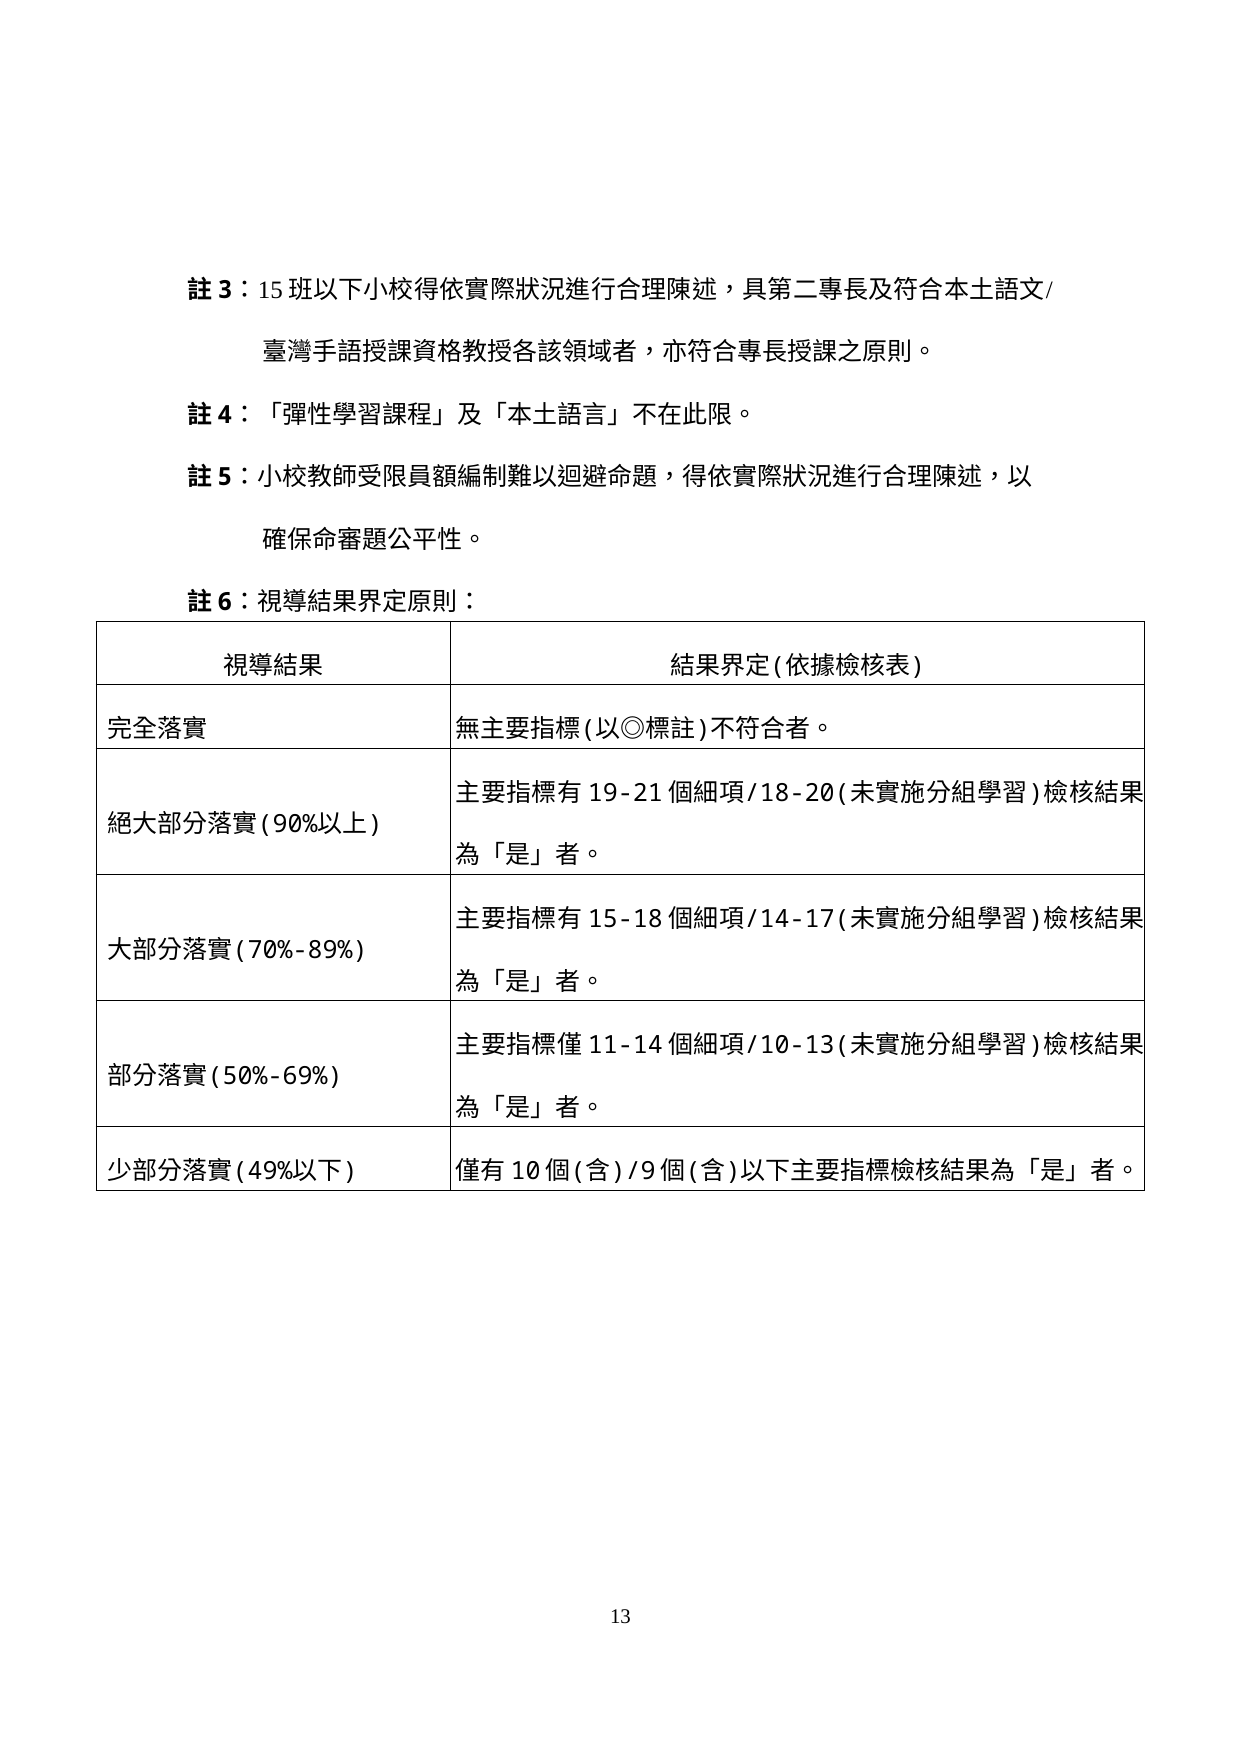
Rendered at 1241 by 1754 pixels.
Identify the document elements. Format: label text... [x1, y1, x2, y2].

table_header 結果界定(依據檢核表) [451, 622, 1144, 684]
table_cell 主要指標僅11-14個細項/10-13(未實施分組學習)檢核結果為「是」者。 [451, 1001, 1144, 1126]
table_header 視導結果 [97, 622, 450, 684]
table_cell 少部分落實(49%以下) [97, 1127, 450, 1189]
table_cell 大部分落實(70%-89%) [97, 875, 450, 1000]
text 註6：視導結果界定原則： [187, 558, 1053, 621]
table_cell 主要指標有19-21個細項/18-20(未實施分組學習)檢核結果為「是」者。 [451, 749, 1144, 874]
table_cell 主要指標有15-18個細項/14-17(未實施分組學習)檢核結果為「是」者。 [451, 875, 1144, 1000]
table_cell 絕大部分落實(90%以上) [97, 749, 450, 874]
text 註4：「彈性學習課程」及「本土語言」不在此限。 [187, 371, 1053, 433]
table_cell 僅有10個(含)/9個(含)以下主要指標檢核結果為「是」者。 [451, 1127, 1144, 1189]
table_cell 完全落實 [97, 685, 450, 748]
table_cell 無主要指標(以◎標註)不符合者。 [451, 685, 1144, 748]
table_cell 部分落實(50%-69%) [97, 1001, 450, 1126]
text 註5：小校教師受限員額編制難以迴避命題，得依實際狀況進行合理陳述，以確保命審題公平性。 [187, 433, 1053, 558]
text 註3：15班以下小校得依實際狀況進行合理陳述，具第二專長及符合本土語文/臺灣手語授課資格教授各該領域者，亦符合專長授課之原則。 [187, 246, 1053, 371]
